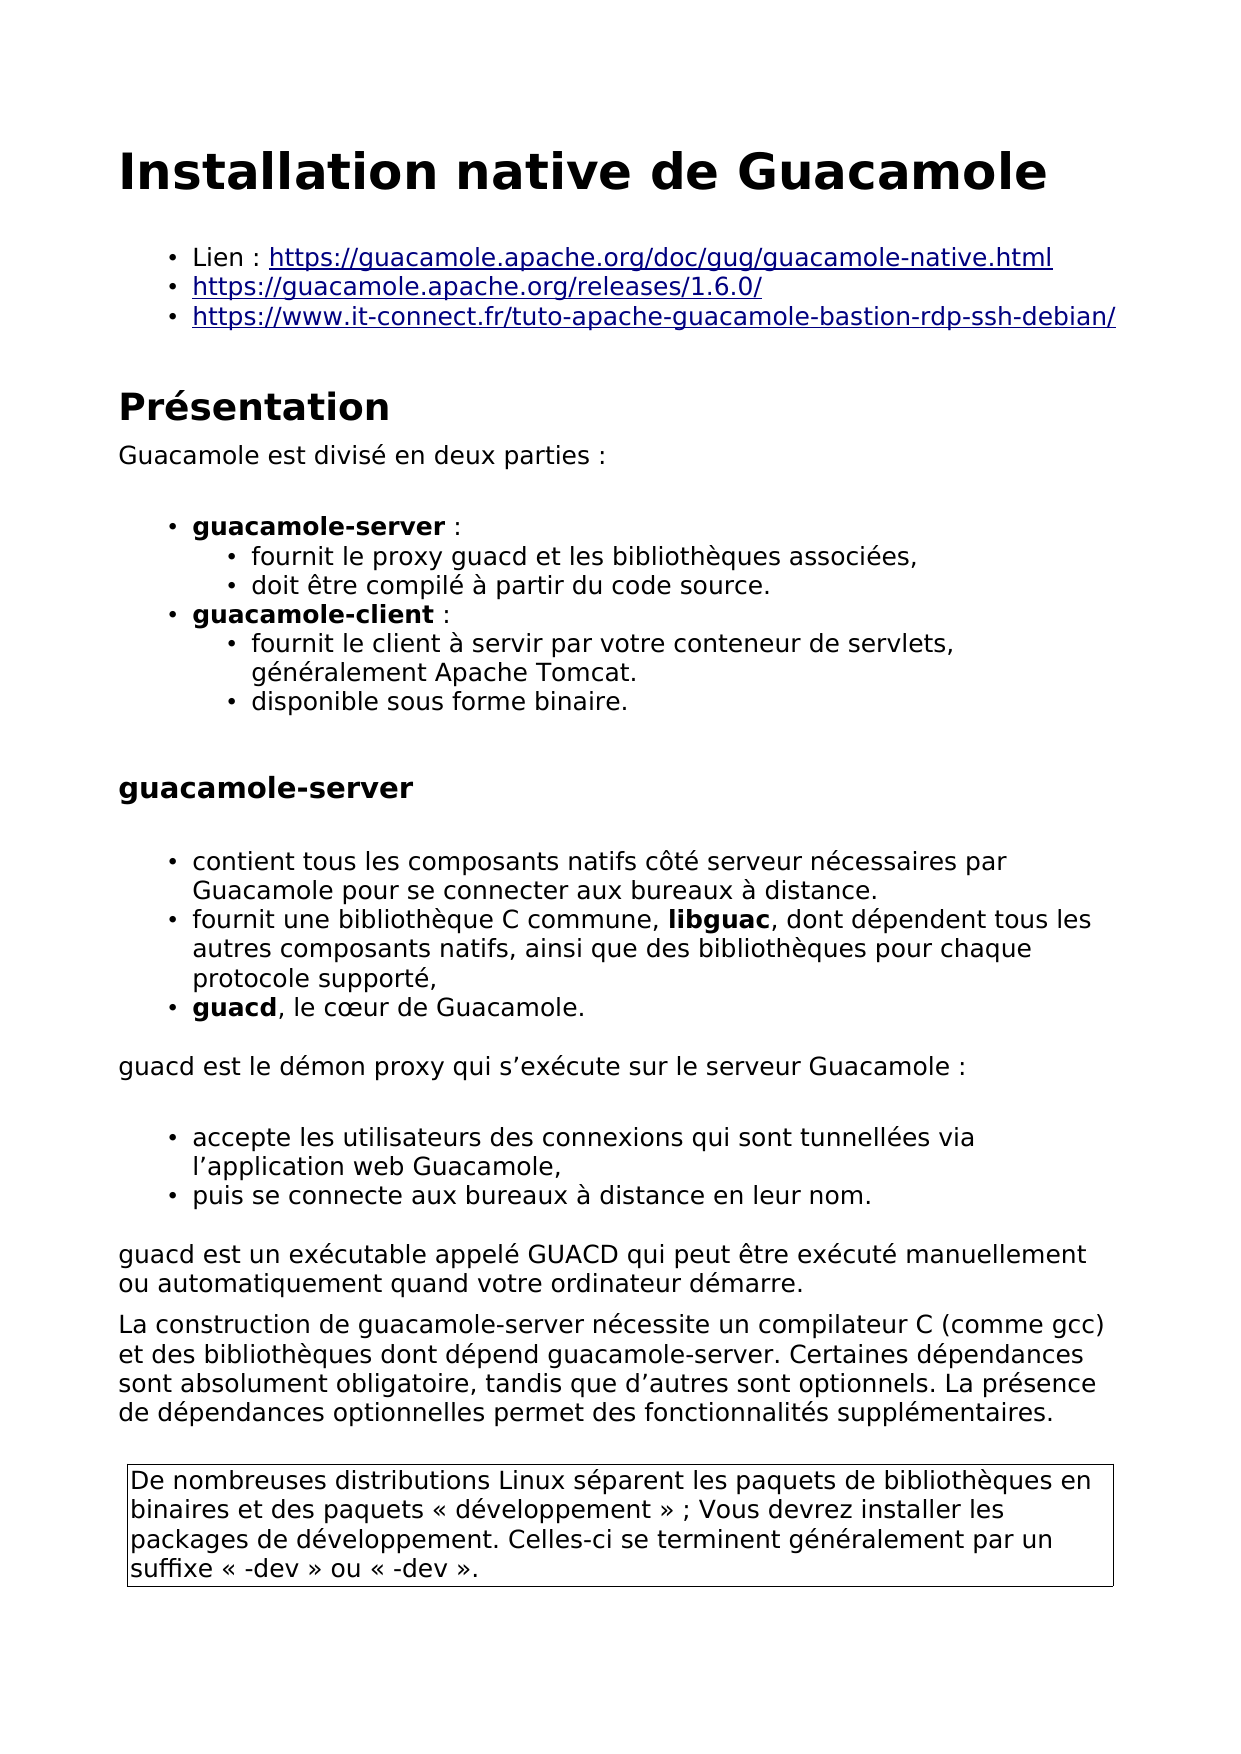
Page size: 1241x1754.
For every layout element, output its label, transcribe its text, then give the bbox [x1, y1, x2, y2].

text Guacamole est divisé en deux parties : [118, 441, 1122, 471]
list contient tous les composants natifs côté serveur nécessaires par Guacamole pour se connecter aux bureaux à distance. [177, 847, 1122, 906]
list Lien : https://guacamole.apache.org/doc/gug/guacamole-native.html [177, 243, 1122, 272]
list guacd, le cœur de Guacamole. [177, 993, 1122, 1022]
text guacd est le démon proxy qui s’exécute sur le serveur Guacamole : [118, 1052, 1122, 1081]
subtitle Installation native de Guacamole [118, 143, 1122, 201]
list guacamole-server : [177, 513, 1122, 542]
list fournit le client à servir par votre conteneur de servlets, généralement Apache Tomcat. [236, 629, 1122, 688]
list https://guacamole.apache.org/releases/1.6.0/ [177, 272, 1122, 302]
list fournit le proxy guacd et les bibliothèques associées, [236, 542, 1122, 571]
subtitle Présentation [118, 385, 1122, 429]
list disponible sous forme binaire. [236, 688, 1122, 717]
subtitle guacamole-server [118, 771, 1122, 805]
text La construction de guacamole-server nécessite un compilateur C (comme gcc) et des bibliothèques dont dépend guacamole-server. Certaines dépendances sont absolument obligatoire, tandis que d’autres sont optionnels. La présence de dépendances optionnelles permet des fonctionnalités supplémentaires. [118, 1311, 1122, 1427]
text guacd est un exécutable appelé GUACD qui peut être exécuté manuellement ou automatiquement quand votre ordinateur démarre. [118, 1240, 1122, 1298]
list guacamole-client : [177, 600, 1122, 629]
list puis se connecte aux bureaux à distance en leur nom. [177, 1181, 1122, 1210]
list doit être compilé à partir du code source. [236, 571, 1122, 600]
list https://www.it-connect.fr/tuto-apache-guacamole-bastion-rdp-ssh-debian/ [177, 302, 1122, 331]
list fournit une bibliothèque C commune, libguac, dont dépendent tous les autres composants natifs, ainsi que des bibliothèques pour chaque protocole supporté, [177, 906, 1122, 993]
table_header De nombreuses distributions Linux séparent les paquets de bibliothèques en binaires et des paquets « développement » ; Vous devrez installer les packages de développement. Celles-ci se terminent généralement par un suffixe « -dev » ou « -dev ». [128, 1465, 1113, 1586]
list accepte les utilisateurs des connexions qui sont tunnellées via l’application web Guacamole, [177, 1123, 1122, 1181]
